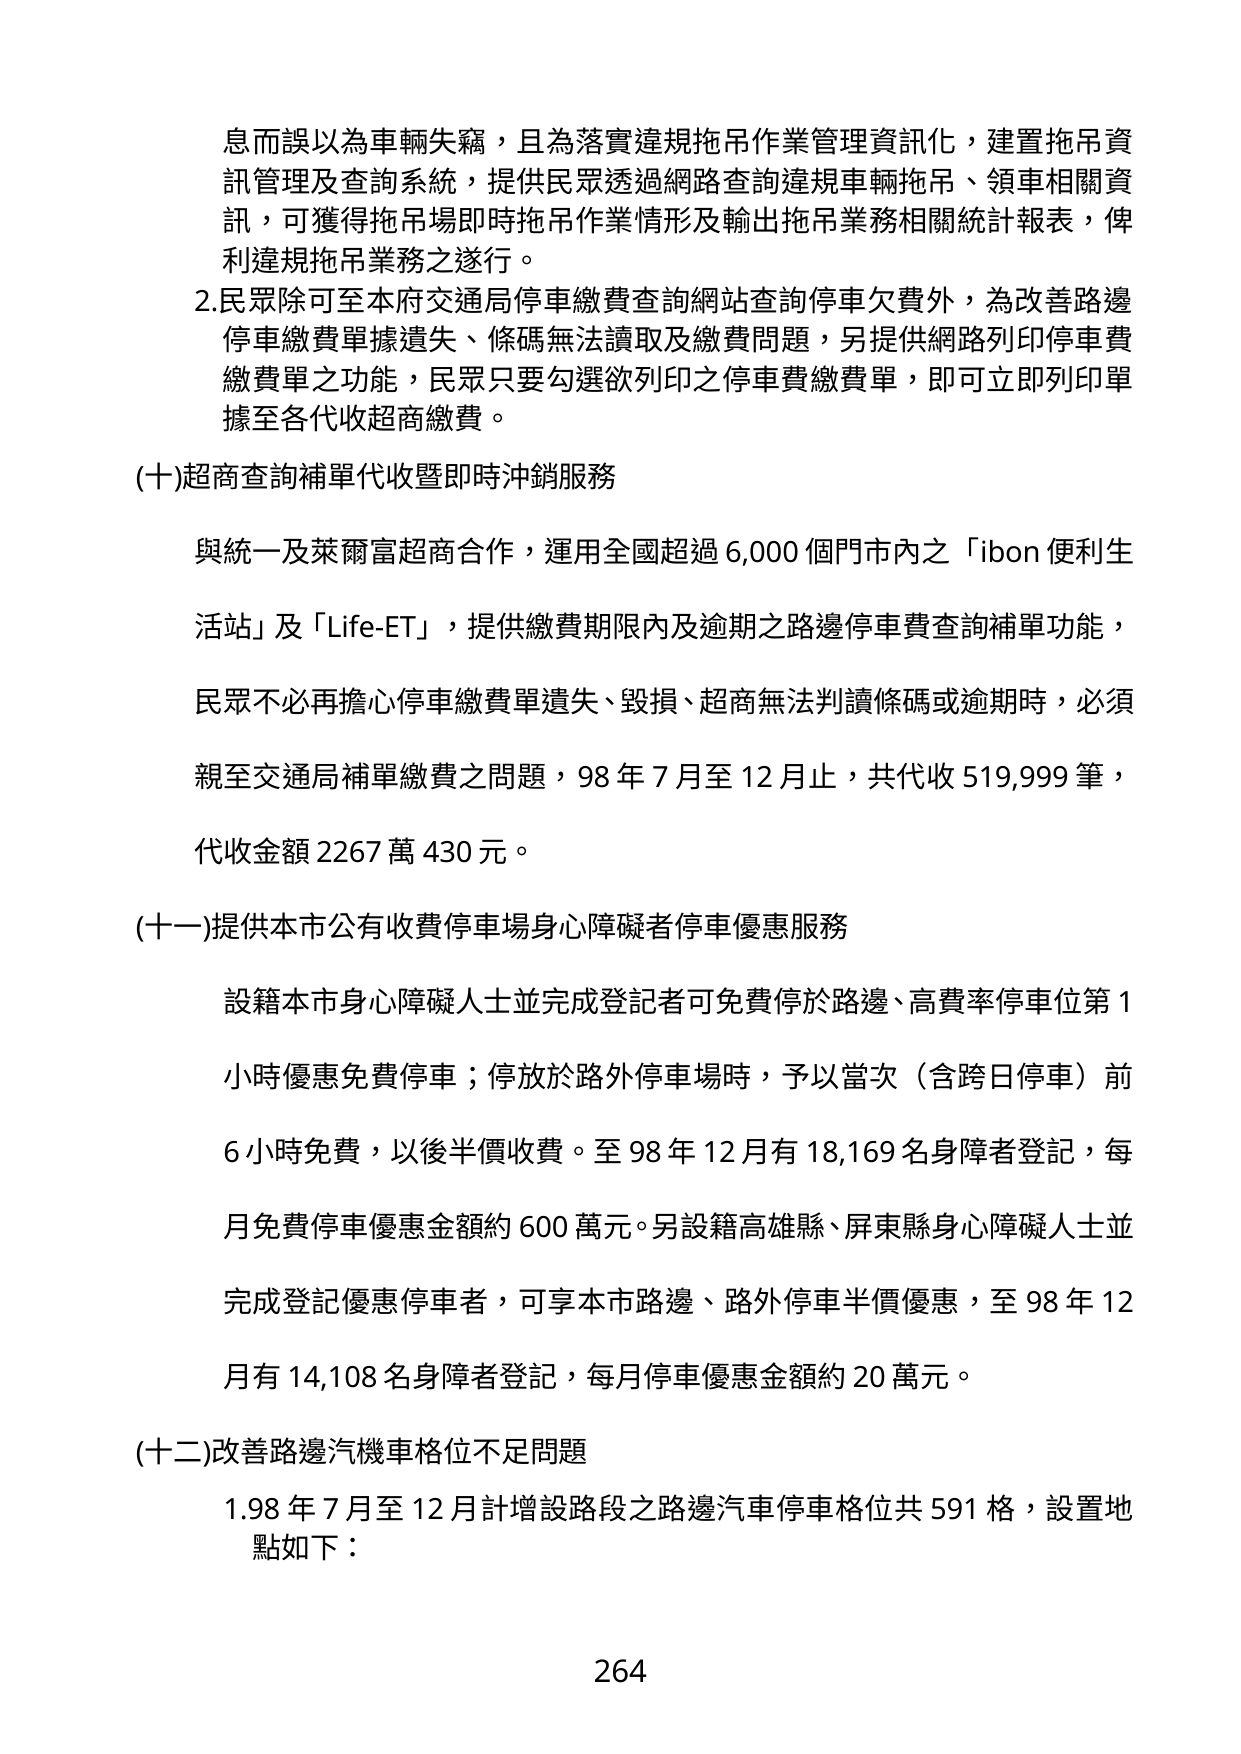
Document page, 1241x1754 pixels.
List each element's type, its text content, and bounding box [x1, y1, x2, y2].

text (十)超商查詢補單代收暨即時沖銷服務 [136, 438, 1134, 513]
text 與統一及萊爾富超商合作，運用全國超過6,000個門市內之「ibon便利生活站」及「Life-ET」，提供繳費期限內及逾期之路邊停車費查詢補單功能，民眾不必再擔心停車繳費單遺失、毀損、超商無法判讀條碼或逾期時，必須親至交通局補單繳費之問題，98年7月至12月止，共代收519,999筆，代收金額2267萬430元。 [194, 513, 1134, 888]
text 息而誤以為車輛失竊，且為落實違規拖吊作業管理資訊化，建置拖吊資訊管理及查詢系統，提供民眾透過網路查詢違規車輛拖吊、領車相關資訊，可獲得拖吊場即時拖吊作業情形及輸出拖吊業務相關統計報表，俾利違規拖吊業務之遂行。 [194, 121, 1134, 279]
text 1.98年7月至12月計增設路段之路邊汽車停車格位共591格，設置地點如下： [223, 1488, 1134, 1567]
text 2.民眾除可至本府交通局停車繳費查詢網站查詢停車欠費外，為改善路邊停車繳費單據遺失、條碼無法讀取及繳費問題，另提供網路列印停車費繳費單之功能，民眾只要勾選欲列印之停車費繳費單，即可立即列印單據至各代收超商繳費。 [194, 279, 1134, 438]
text 設籍本市身心障礙人士並完成登記者可免費停於路邊、高費率停車位第1小時優惠免費停車；停放於路外停車場時，予以當次（含跨日停車）前6小時免費，以後半價收費。至98年12月有18,169名身障者登記，每月免費停車優惠金額約600萬元。另設籍高雄縣、屏東縣身心障礙人士並完成登記優惠停車者，可享本市路邊、路外停車半價優惠，至98年12月有14,108名身障者登記，每月停車優惠金額約20萬元。 [223, 963, 1134, 1413]
text (十二)改善路邊汽機車格位不足問題 [136, 1413, 1134, 1488]
text (十一)提供本市公有收費停車場身心障礙者停車優惠服務 [136, 888, 1134, 963]
